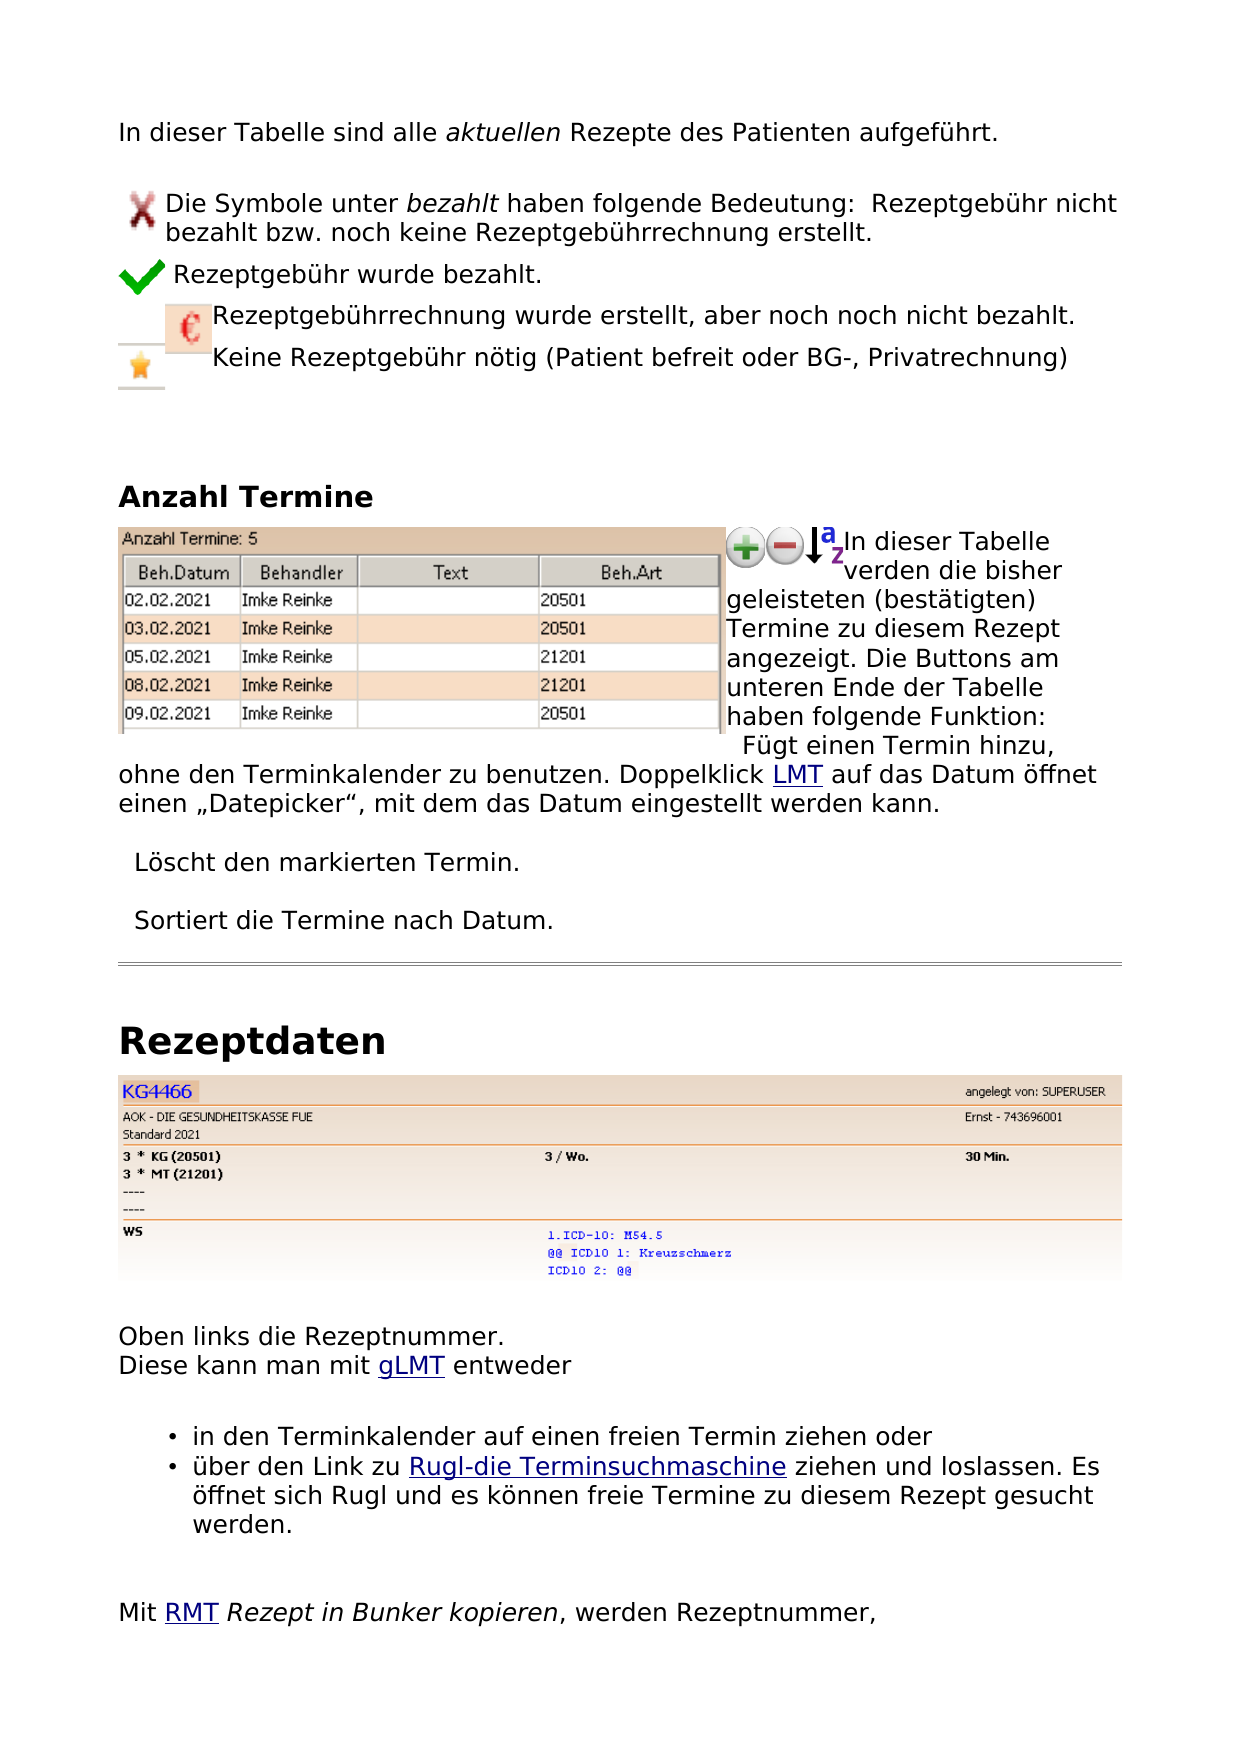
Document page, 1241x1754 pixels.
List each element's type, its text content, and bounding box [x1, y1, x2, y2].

text In dieser Tabelle sind alle aktuellen Rezepte des Patienten aufgeführt. [118, 118, 1122, 176]
picture [118, 301, 212, 390]
text Keine Rezeptgebühr nötig (Patient befreit oder BG-, Privatrechnung) [166, 343, 1122, 372]
text In dieser Tabelle verden die bisher geleisteten (bestätigten) Termine zu diesem Rezept angezeigt. Die Buttons am unteren Ende der Tabelle haben folgende Funktion: Fügt einen Termin hinzu, ohne den Terminkalender zu benutzen. Doppelklick LMT auf das Datum öffnet einen „Datepicker“, mit dem das Datum eingestellt werden kann. Löscht den markierten Termin. Sortiert die Termine nach Datum. [118, 527, 1122, 935]
picture [118, 259, 166, 295]
text Rezeptgebühr wurde bezahlt. [166, 260, 1122, 289]
text Die Symbole unter bezahlt haben folgende Bedeutung: Rezeptgebühr nicht bezahlt bzw. noch keine Rezeptgebührrechnung erstellt. [118, 189, 1122, 247]
picture [118, 527, 844, 734]
text Rezeptgebührrechnung wurde erstellt, aber noch noch nicht bezahlt. [212, 301, 1122, 331]
subtitle Anzahl Termine [118, 481, 1122, 514]
text Mit RMT Rezept in Bunker kopieren, werden Rezeptnummer, [118, 1598, 1122, 1627]
list in den Terminkalender auf einen freien Termin ziehen oder [177, 1423, 1122, 1452]
text Oben links die Rezeptnummer. Diese kann man mit gLMT entweder [118, 1322, 1122, 1381]
list über den Link zu Rugl-die Terminsuchmaschine ziehen und loslassen. Es öffnet sich Rugl und es können freie Termine zu diesem Rezept gesucht werden. [177, 1452, 1122, 1568]
picture [118, 1075, 1123, 1281]
text [118, 301, 165, 331]
subtitle Rezeptdaten [118, 1019, 1122, 1063]
picture [118, 188, 166, 241]
